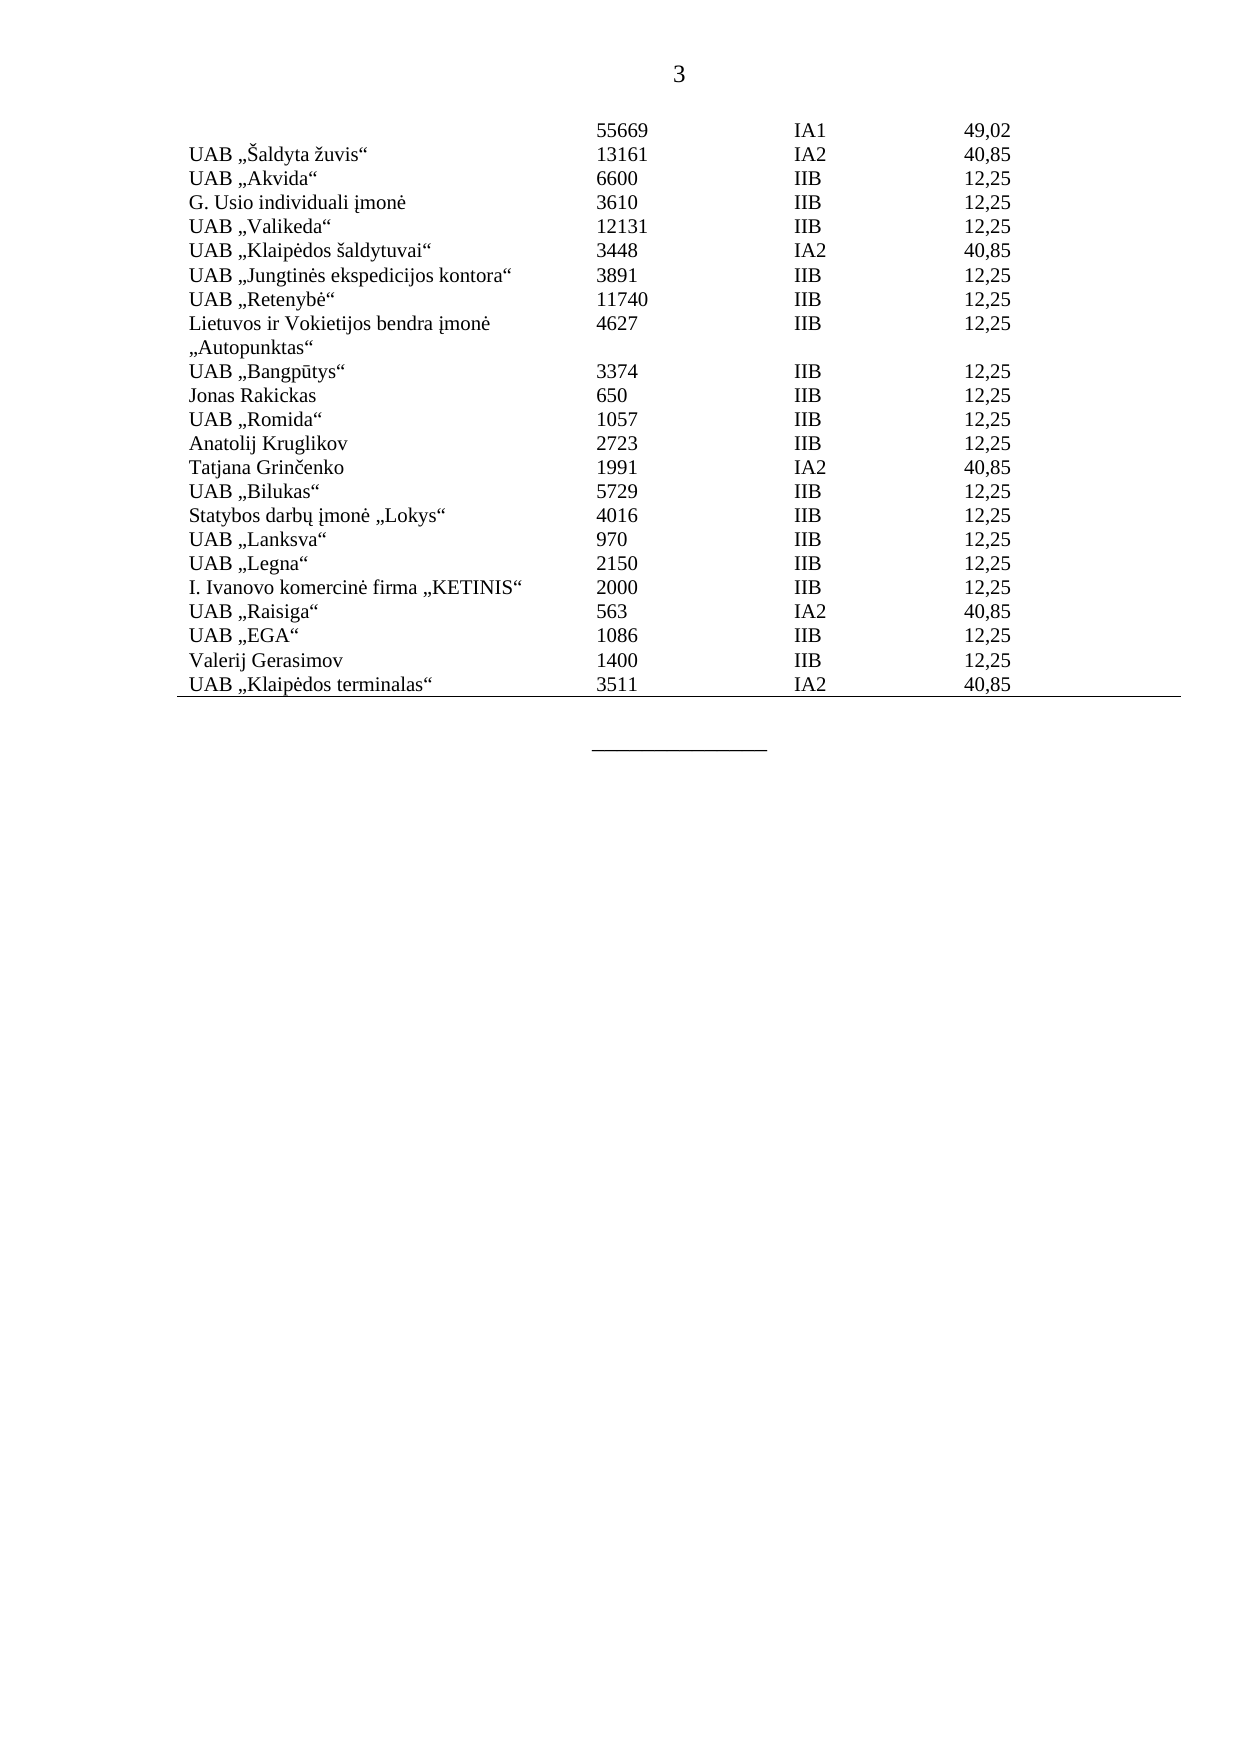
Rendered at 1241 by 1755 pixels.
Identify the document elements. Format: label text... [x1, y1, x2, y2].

table_cell UAB „Klaipėdos šaldytuvai“ [177, 239, 585, 262]
table_cell [783, 335, 953, 359]
table_cell IIB [783, 479, 953, 503]
table_cell 2723 [585, 431, 783, 455]
table_cell 12,25 [953, 359, 1181, 383]
table_cell 12,25 [953, 263, 1181, 287]
table_cell 1991 [585, 455, 783, 479]
table_cell 12,25 [953, 479, 1181, 503]
table_cell 1086 [585, 624, 783, 647]
table_cell IIB [783, 648, 953, 672]
table_cell I. Ivanovo komercinė firma „KETINIS“ [177, 575, 585, 599]
table_cell IA2 [783, 142, 953, 166]
table_cell UAB „Lanksva“ [177, 527, 585, 551]
table_cell 4016 [585, 503, 783, 527]
table_cell G. Usio individuali įmonė [177, 190, 585, 214]
table_cell 3511 [585, 672, 783, 696]
table_cell 12,25 [953, 287, 1181, 311]
table_cell IIB [783, 214, 953, 238]
table_cell 6600 [585, 166, 783, 190]
table_cell Jonas Rakickas [177, 383, 585, 407]
table_cell 563 [585, 599, 783, 623]
table_cell IA2 [783, 672, 953, 696]
table_cell 3448 [585, 239, 783, 262]
table_cell 40,85 [953, 239, 1181, 262]
table_cell 12,25 [953, 311, 1181, 335]
table_cell UAB „Akvida“ [177, 166, 585, 190]
table_cell UAB „Legna“ [177, 551, 585, 575]
table_cell IA2 [783, 239, 953, 262]
table_cell IIB [783, 575, 953, 599]
table_cell 1400 [585, 648, 783, 672]
table_cell 12,25 [953, 190, 1181, 214]
table_cell 40,85 [953, 599, 1181, 623]
table_cell 2000 [585, 575, 783, 599]
table_cell IA2 [783, 599, 953, 623]
table_cell UAB „EGA“ [177, 624, 585, 647]
table_cell 12,25 [953, 214, 1181, 238]
table_cell [177, 118, 585, 142]
table_cell IIB [783, 527, 953, 551]
table_cell UAB „Jungtinės ekspedicijos kontora“ [177, 263, 585, 287]
table_cell 12,25 [953, 527, 1181, 551]
table_cell Anatolij Kruglikov [177, 431, 585, 455]
table_cell 12,25 [953, 431, 1181, 455]
table_cell 12131 [585, 214, 783, 238]
table_cell UAB „Klaipėdos terminalas“ [177, 672, 585, 696]
table_cell IIB [783, 263, 953, 287]
table_cell IIB [783, 383, 953, 407]
table_cell 12,25 [953, 503, 1181, 527]
table_cell UAB „Valikeda“ [177, 214, 585, 238]
table_cell 1057 [585, 407, 783, 431]
table_cell 970 [585, 527, 783, 551]
table_cell 40,85 [953, 455, 1181, 479]
table_cell UAB „Bilukas“ [177, 479, 585, 503]
table_cell 12,25 [953, 648, 1181, 672]
table_cell IIB [783, 287, 953, 311]
table_cell IA2 [783, 455, 953, 479]
table_cell „Autopunktas“ [177, 335, 585, 359]
table_cell 40,85 [953, 142, 1181, 166]
table_cell 12,25 [953, 551, 1181, 575]
table_cell Lietuvos ir Vokietijos bendra įmonė [177, 311, 585, 335]
table_cell 12,25 [953, 624, 1181, 647]
table_cell UAB „Šaldyta žuvis“ [177, 142, 585, 166]
table_cell 55669 [585, 118, 783, 142]
table_cell 11740 [585, 287, 783, 311]
table_cell Statybos darbų įmonė „Lokys“ [177, 503, 585, 527]
table_cell 2150 [585, 551, 783, 575]
table_cell 12,25 [953, 383, 1181, 407]
table_cell 40,85 [953, 672, 1181, 696]
table_cell 12,25 [953, 407, 1181, 431]
table_cell 49,02 [953, 118, 1181, 142]
table_cell [953, 335, 1181, 359]
table_cell IIB [783, 431, 953, 455]
table_cell 5729 [585, 479, 783, 503]
table_cell IIB [783, 166, 953, 190]
table_cell UAB „Raisiga“ [177, 599, 585, 623]
text ______________ [177, 725, 1181, 754]
table_cell 4627 [585, 311, 783, 335]
table_cell IIB [783, 407, 953, 431]
table_cell IIB [783, 551, 953, 575]
table_cell 12,25 [953, 166, 1181, 190]
table_cell 650 [585, 383, 783, 407]
table_cell IIB [783, 503, 953, 527]
table_cell Valerij Gerasimov [177, 648, 585, 672]
table_cell 3891 [585, 263, 783, 287]
table_cell IIB [783, 190, 953, 214]
table_cell 3374 [585, 359, 783, 383]
table_cell [585, 335, 783, 359]
table_cell IIB [783, 311, 953, 335]
table_cell IA1 [783, 118, 953, 142]
table_cell IIB [783, 359, 953, 383]
table_cell UAB „Romida“ [177, 407, 585, 431]
table_cell Tatjana Grinčenko [177, 455, 585, 479]
table_cell UAB „Bangpūtys“ [177, 359, 585, 383]
table_cell 3610 [585, 190, 783, 214]
table_cell IIB [783, 624, 953, 647]
table_cell UAB „Retenybė“ [177, 287, 585, 311]
table_cell 12,25 [953, 575, 1181, 599]
table_cell 13161 [585, 142, 783, 166]
